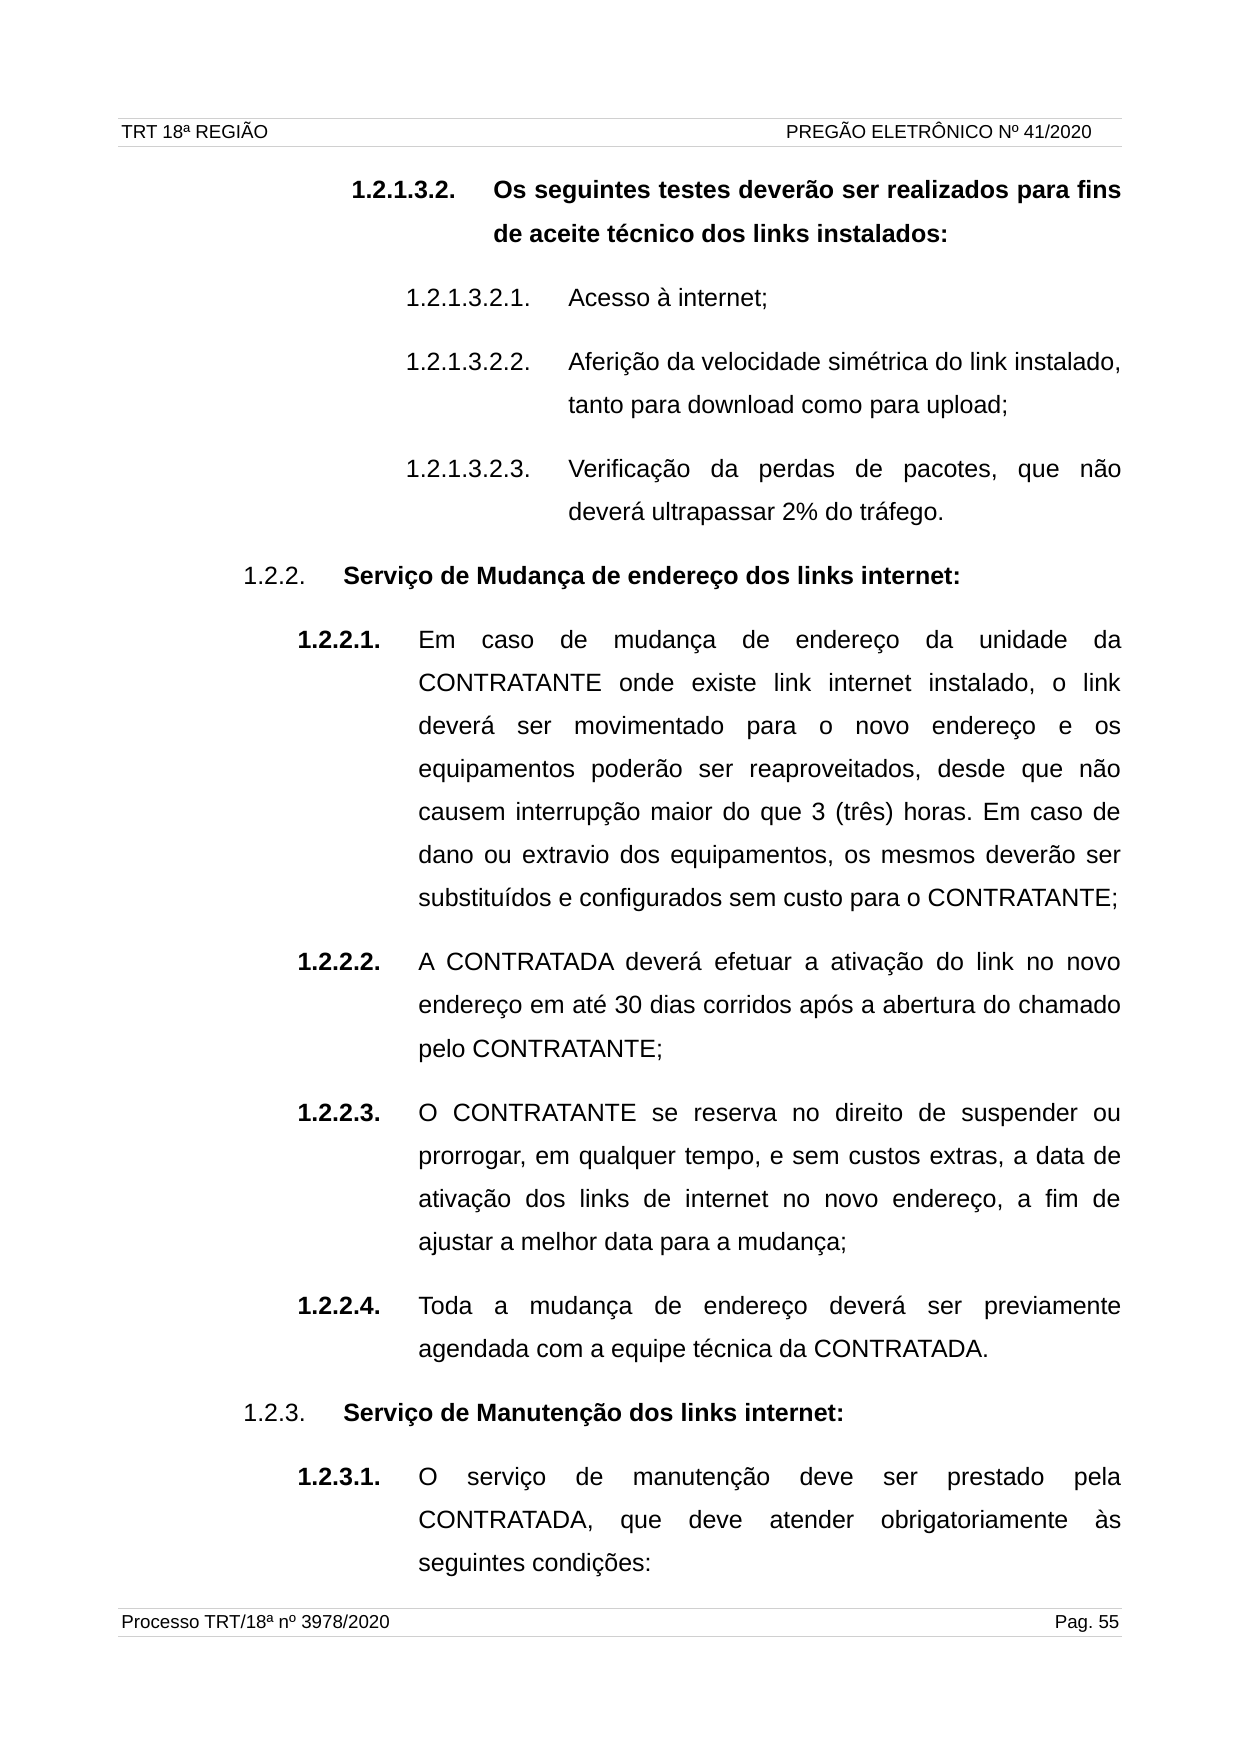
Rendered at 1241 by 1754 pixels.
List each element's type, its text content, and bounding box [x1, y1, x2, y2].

list Aferição da velocidade simétrica do link instalado, tanto para download como para upload; [531, 346, 1122, 418]
list A CONTRATADA deverá efetuar a ativação do link no novo endereço em até 30 dias corridos após a abertura do chamado pelo CONTRATANTE; [381, 947, 1122, 1062]
list O serviço de manutenção deve ser prestado pela CONTRATADA, que deve atender obrigatoriamente às seguintes condições: [381, 1462, 1122, 1577]
list Em caso de mudança de endereço da unidade da CONTRATANTE onde existe link internet instalado, o link deverá ser movimentado para o novo endereço e os equipamentos poderão ser reaproveitados, desde que não causem interrupção maior do que 3 (três) horas. Em caso de dano ou extravio dos equipamentos, os mesmos deverão ser substituídos e configurados sem custo para o CONTRATANTE; [381, 624, 1122, 912]
list Toda a mudança de endereço deverá ser previamente agendada com a equipe técnica da CONTRATADA. [381, 1291, 1122, 1363]
list O CONTRATANTE se reserva no direito de suspender ou prorrogar, em qualquer tempo, e sem custos extras, a data de ativação dos links de internet no novo endereço, a fim de ajustar a melhor data para a mudança; [381, 1097, 1122, 1256]
list Os seguintes testes deverão ser realizados para fins de aceite técnico dos links instalados: [456, 175, 1122, 247]
list Serviço de Manutenção dos links internet: [306, 1398, 1122, 1427]
list Acesso à internet; [531, 282, 1122, 311]
list Verificação da perdas de pacotes, que não deverá ultrapassar 2% do tráfego. [531, 453, 1122, 525]
list Serviço de Mudança de endereço dos links internet: [306, 561, 1122, 589]
